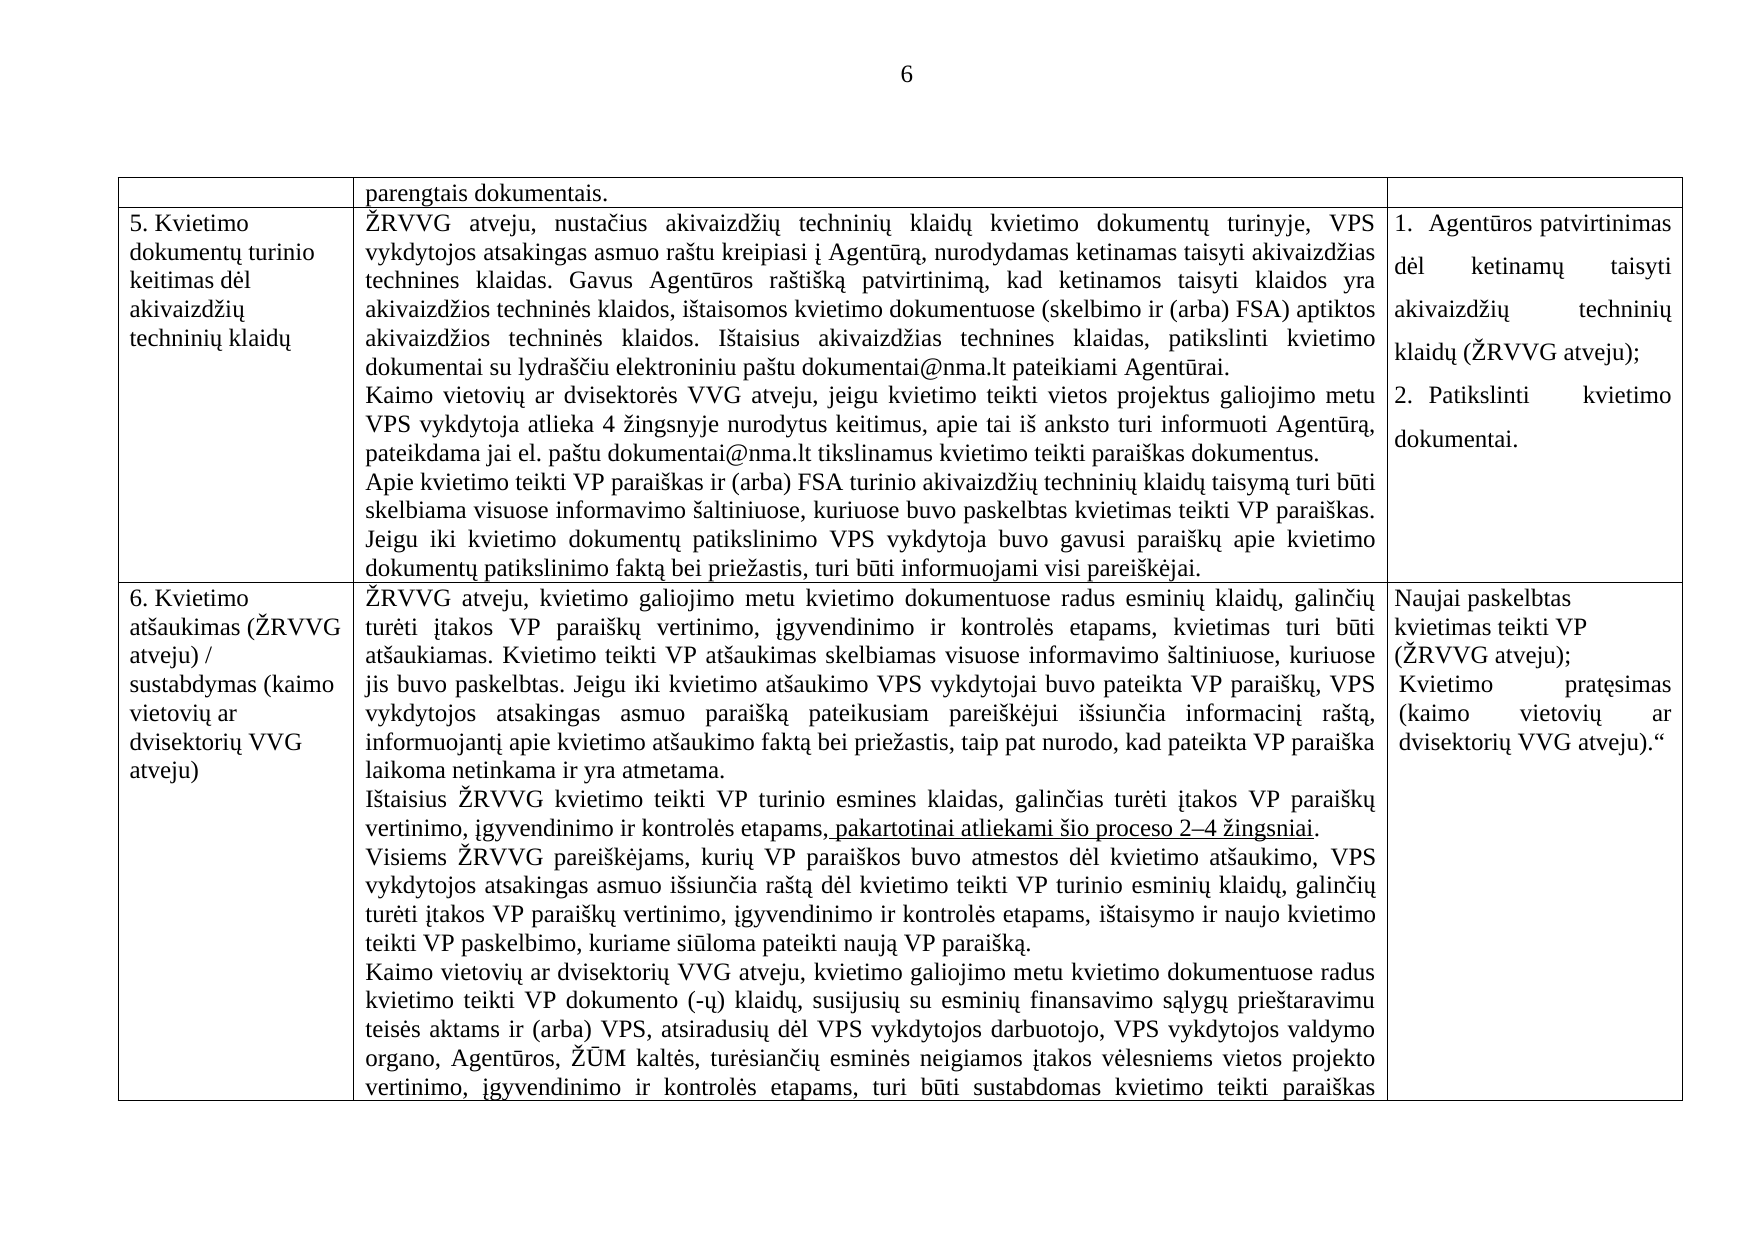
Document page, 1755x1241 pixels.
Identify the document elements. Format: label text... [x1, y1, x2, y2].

table_cell 6. Kvietimo atšaukimas (ŽRVVG atveju) / sustabdymas (kaimo vietovių ar dvisektorių VVG atveju) [119, 583, 353, 1100]
table_cell [1388, 178, 1682, 207]
table_cell [119, 178, 353, 207]
table_cell 5. Kvietimo dokumentų turinio keitimas dėl akivaizdžių techninių klaidų [119, 208, 353, 582]
table_cell ŽRVVG atveju, kvietimo galiojimo metu kvietimo dokumentuose radus esminių klaidų, galinčių turėti įtakos VP paraiškų vertinimo, įgyvendinimo ir kontrolės etapams, kvietimas turi būti atšaukiamas. Kvietimo teikti VP atšaukimas skelbiamas visuose informavimo šaltiniuose, kuriuose jis buvo paskelbtas. Jeigu iki kvietimo atšaukimo VPS vykdytojai buvo pateikta VP paraiškų, VPS vykdytojos atsakingas asmuo paraišką pateikusiam pareiškėjui išsiunčia informacinį raštą, informuojantį apie kvietimo atšaukimo faktą bei priežastis, taip pat nurodo, kad pateikta VP paraiška laikoma netinkama ir yra atmetama. Ištaisius ŽRVVG kvietimo teikti VP turinio esmines klaidas, galinčias turėti įtakos VP paraiškų vertinimo, įgyvendinimo ir kontrolės etapams, pakartotinai atliekami šio proceso 2–4 žingsniai. Visiems ŽRVVG pareiškėjams, kurių VP paraiškos buvo atmestos dėl kvietimo atšaukimo, VPS vykdytojos atsakingas asmuo išsiunčia raštą dėl kvietimo teikti VP turinio esminių klaidų, galinčių turėti įtakos VP paraiškų vertinimo, įgyvendinimo ir kontrolės etapams, ištaisymo ir naujo kvietimo teikti VP paskelbimo, kuriame siūloma pateikti naują VP paraišką. Kaimo vietovių ar dvisektorių VVG atveju, kvietimo galiojimo metu kvietimo dokumentuose radus kvietimo teikti VP dokumento (-ų) klaidų, susijusių su esminių finansavimo sąlygų prieštaravimu teisės aktams ir (arba) VPS, atsiradusių dėl VPS vykdytojos darbuotojo, VPS vykdytojos valdymo organo, Agentūros, ŽŪM kaltės, turėsiančių esminės neigiamos įtakos vėlesniems vietos projekto vertinimo, įgyvendinimo ir kontrolės etapams, turi būti sustabdomas kvietimo teikti paraiškas [354, 583, 1387, 1100]
table_cell parengtais dokumentais. [354, 178, 1387, 207]
table_cell 1. Agentūros patvirtinimas dėl ketinamų taisyti akivaizdžių techninių klaidų (ŽRVVG atveju); 2. Patikslinti kvietimo dokumentai. [1388, 208, 1682, 582]
table_cell Naujai paskelbtas kvietimas teikti VP (ŽRVVG atveju); Kvietimo pratęsimas (kaimo vietovių ar dvisektorių VVG atveju).“ [1388, 583, 1682, 1100]
table_cell ŽRVVG atveju, nustačius akivaizdžių techninių klaidų kvietimo dokumentų turinyje, VPS vykdytojos atsakingas asmuo raštu kreipiasi į Agentūrą, nurodydamas ketinamas taisyti akivaizdžias technines klaidas. Gavus Agentūros raštišką patvirtinimą, kad ketinamos taisyti klaidos yra akivaizdžios techninės klaidos, ištaisomos kvietimo dokumentuose (skelbimo ir (arba) FSA) aptiktos akivaizdžios techninės klaidos. Ištaisius akivaizdžias technines klaidas, patikslinti kvietimo dokumentai su lydraščiu elektroniniu paštu dokumentai@nma.lt pateikiami Agentūrai. Kaimo vietovių ar dvisektorės VVG atveju, jeigu kvietimo teikti vietos projektus galiojimo metu VPS vykdytoja atlieka 4 žingsnyje nurodytus keitimus, apie tai iš anksto turi informuoti Agentūrą, pateikdama jai el. paštu dokumentai@nma.lt tikslinamus kvietimo teikti paraiškas dokumentus. Apie kvietimo teikti VP paraiškas ir (arba) FSA turinio akivaizdžių techninių klaidų taisymą turi būti skelbiama visuose informavimo šaltiniuose, kuriuose buvo paskelbtas kvietimas teikti VP paraiškas. Jeigu iki kvietimo dokumentų patikslinimo VPS vykdytoja buvo gavusi paraiškų apie kvietimo dokumentų patikslinimo faktą bei priežastis, turi būti informuojami visi pareiškėjai. [354, 208, 1387, 582]
